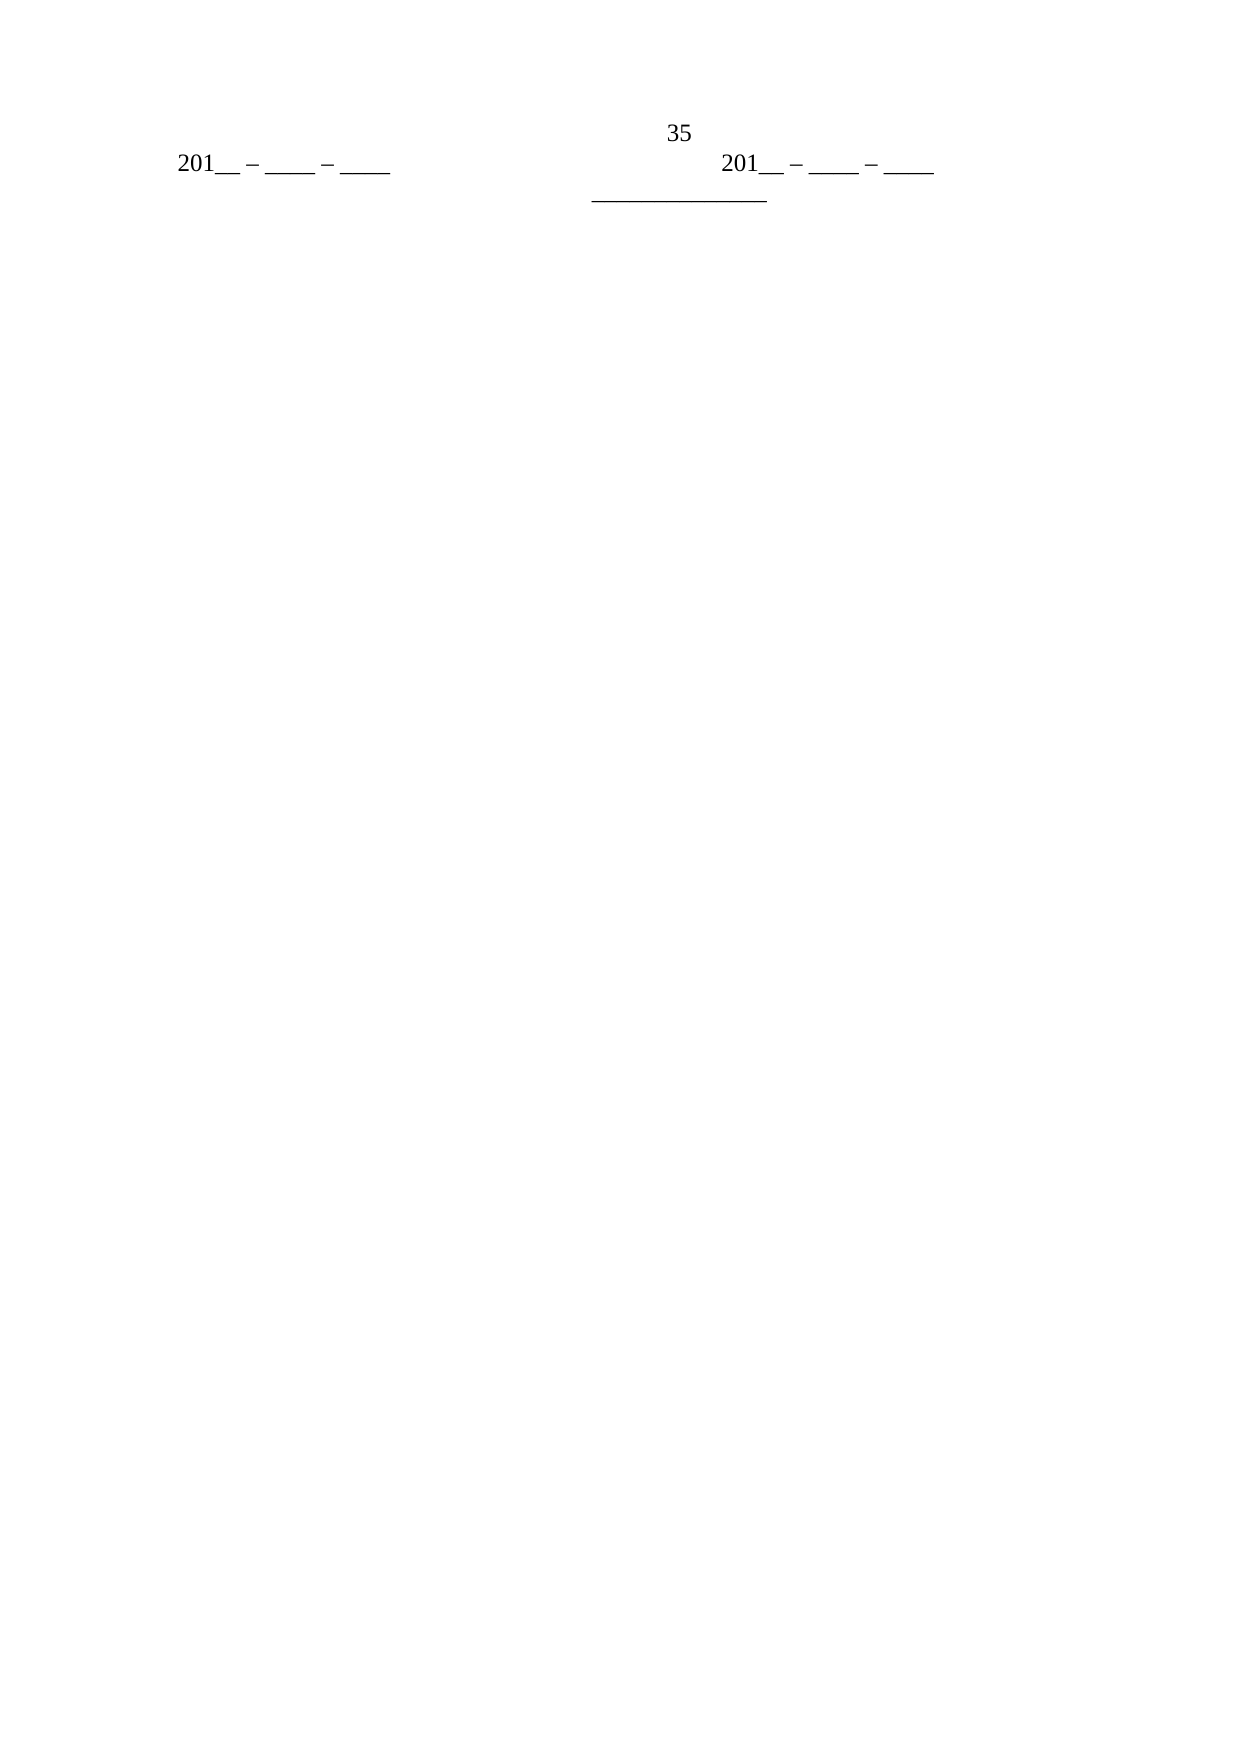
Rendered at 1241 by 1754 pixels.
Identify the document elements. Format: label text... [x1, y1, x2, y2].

text 201__ – ____ – ____ 201__ – ____ – ____ [177, 148, 1181, 176]
text ______________ [177, 176, 1181, 205]
